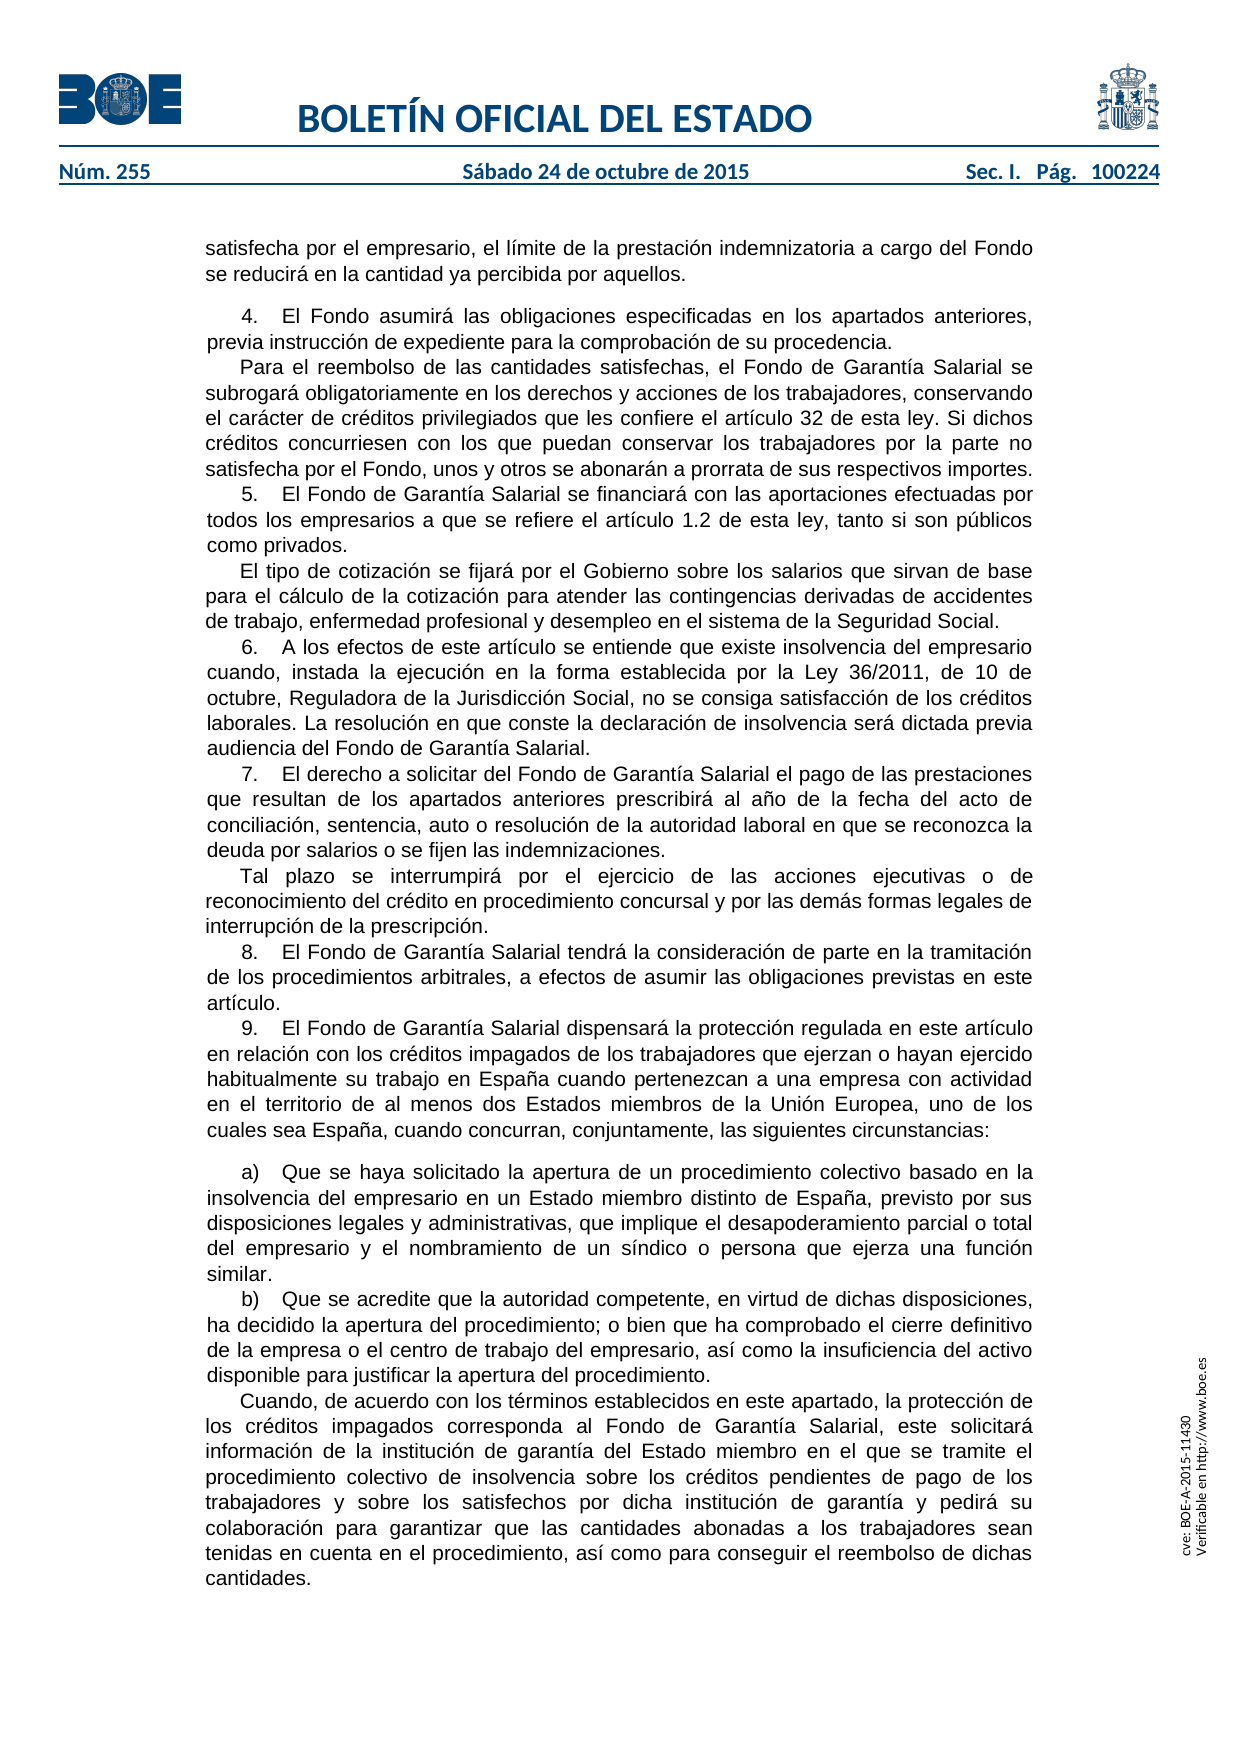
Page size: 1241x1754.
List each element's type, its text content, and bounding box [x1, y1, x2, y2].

list El derecho a solicitar del Fondo de Garantía Salarial el pago de las prestaciones que resultan de los apartados anteriores prescribirá al año de la fecha del acto de conciliación, sentencia, auto o resolución de la autoridad laboral en que se reconozca la deuda por salarios o se fijen las indemnizaciones. [207, 762, 1034, 862]
text Tal plazo se interrumpirá por el ejercicio de las acciones ejecutivas o de reconocimiento del crédito en procedimiento concursal y por las demás formas legales de interrupción de la prescripción. [205, 863, 1034, 938]
picture [59, 73, 181, 125]
text El tipo de cotización se fijará por el Gobierno sobre los salarios que sirvan de base para el cálculo de la cotización para atender las contingencias derivadas de accidentes de trabajo, enfermedad profesional y desempleo en el sistema de la Seguridad Social. [205, 558, 1034, 633]
list Que se haya solicitado la apertura de un procedimiento colectivo basado en la insolvencia del empresario en un Estado miembro distinto de España, previsto por sus disposiciones legales y administrativas, que implique el desapoderamiento parcial o total del empresario y el nombramiento de un síndico o persona que ejerza una función similar. [207, 1160, 1034, 1285]
list El Fondo asumirá las obligaciones especificadas en los apartados anteriores, previa instrucción de expediente para la comprobación de su procedencia. [207, 304, 1034, 353]
list El Fondo de Garantía Salarial tendrá la consideración de parte en la tramitación de los procedimientos arbitrales, a efectos de asumir las obligaciones previstas en este artículo. [207, 940, 1034, 1014]
picture [1097, 63, 1159, 130]
text Cuando, de acuerdo con los términos establecidos en este apartado, la protección de los créditos impagados corresponda al Fondo de Garantía Salarial, este solicitará información de la institución de garantía del Estado miembro en el que se tramite el procedimiento colectivo de insolvencia sobre los créditos pendientes de pago de los trabajadores y sobre los satisfechos por dicha institución de garantía y pedirá su colaboración para garantizar que las cantidades abonadas a los trabajadores sean tenidas en cuenta en el procedimiento, así como para conseguir el reembolso de dichas cantidades. [205, 1389, 1034, 1590]
list Que se acredite que la autoridad competente, en virtud de dichas disposiciones, ha decidido la apertura del procedimiento; o bien que ha comprobado el cierre definitivo de la empresa o el centro de trabajo del empresario, así como la insuficiencia del activo disponible para justificar la apertura del procedimiento. [207, 1287, 1034, 1387]
list A los efectos de este artículo se entiende que existe insolvencia del empresario cuando, instada la ejecución en la forma establecida por la Ley 36/2011, de 10 de octubre, Reguladora de la Jurisdicción Social, no se consiga satisfacción de los créditos laborales. La resolución en que conste la declaración de insolvencia será dictada previa audiencia del Fondo de Garantía Salarial. [207, 635, 1034, 760]
text Para el reembolso de las cantidades satisfechas, el Fondo de Garantía Salarial se subrogará obligatoriamente en los derechos y acciones de los trabajadores, conservando el carácter de créditos privilegiados que les confiere el artículo 32 de esta ley. Si dichos créditos concurriesen con los que puedan conservar los trabajadores por la parte no satisfecha por el Fondo, unos y otros se abonarán a prorrata de sus respectivos importes. [205, 355, 1034, 480]
text satisfecha por el empresario, el límite de la prestación indemnizatoria a cargo del Fondo se reducirá en la cantidad ya percibida por aquellos. [205, 236, 1034, 286]
list El Fondo de Garantía Salarial dispensará la protección regulada en este artículo en relación con los créditos impagados de los trabajadores que ejerzan o hayan ejercido habitualmente su trabajo en España cuando pertenezcan a una empresa con actividad en el territorio de al menos dos Estados miembros de la Unión Europea, uno de los cuales sea España, cuando concurran, conjuntamente, las siguientes circunstancias: [207, 1016, 1034, 1141]
list El Fondo de Garantía Salarial se financiará con las aportaciones efectuadas por todos los empresarios a que se refiere el artículo 1.2 de esta ley, tanto si son públicos como privados. [207, 482, 1034, 557]
